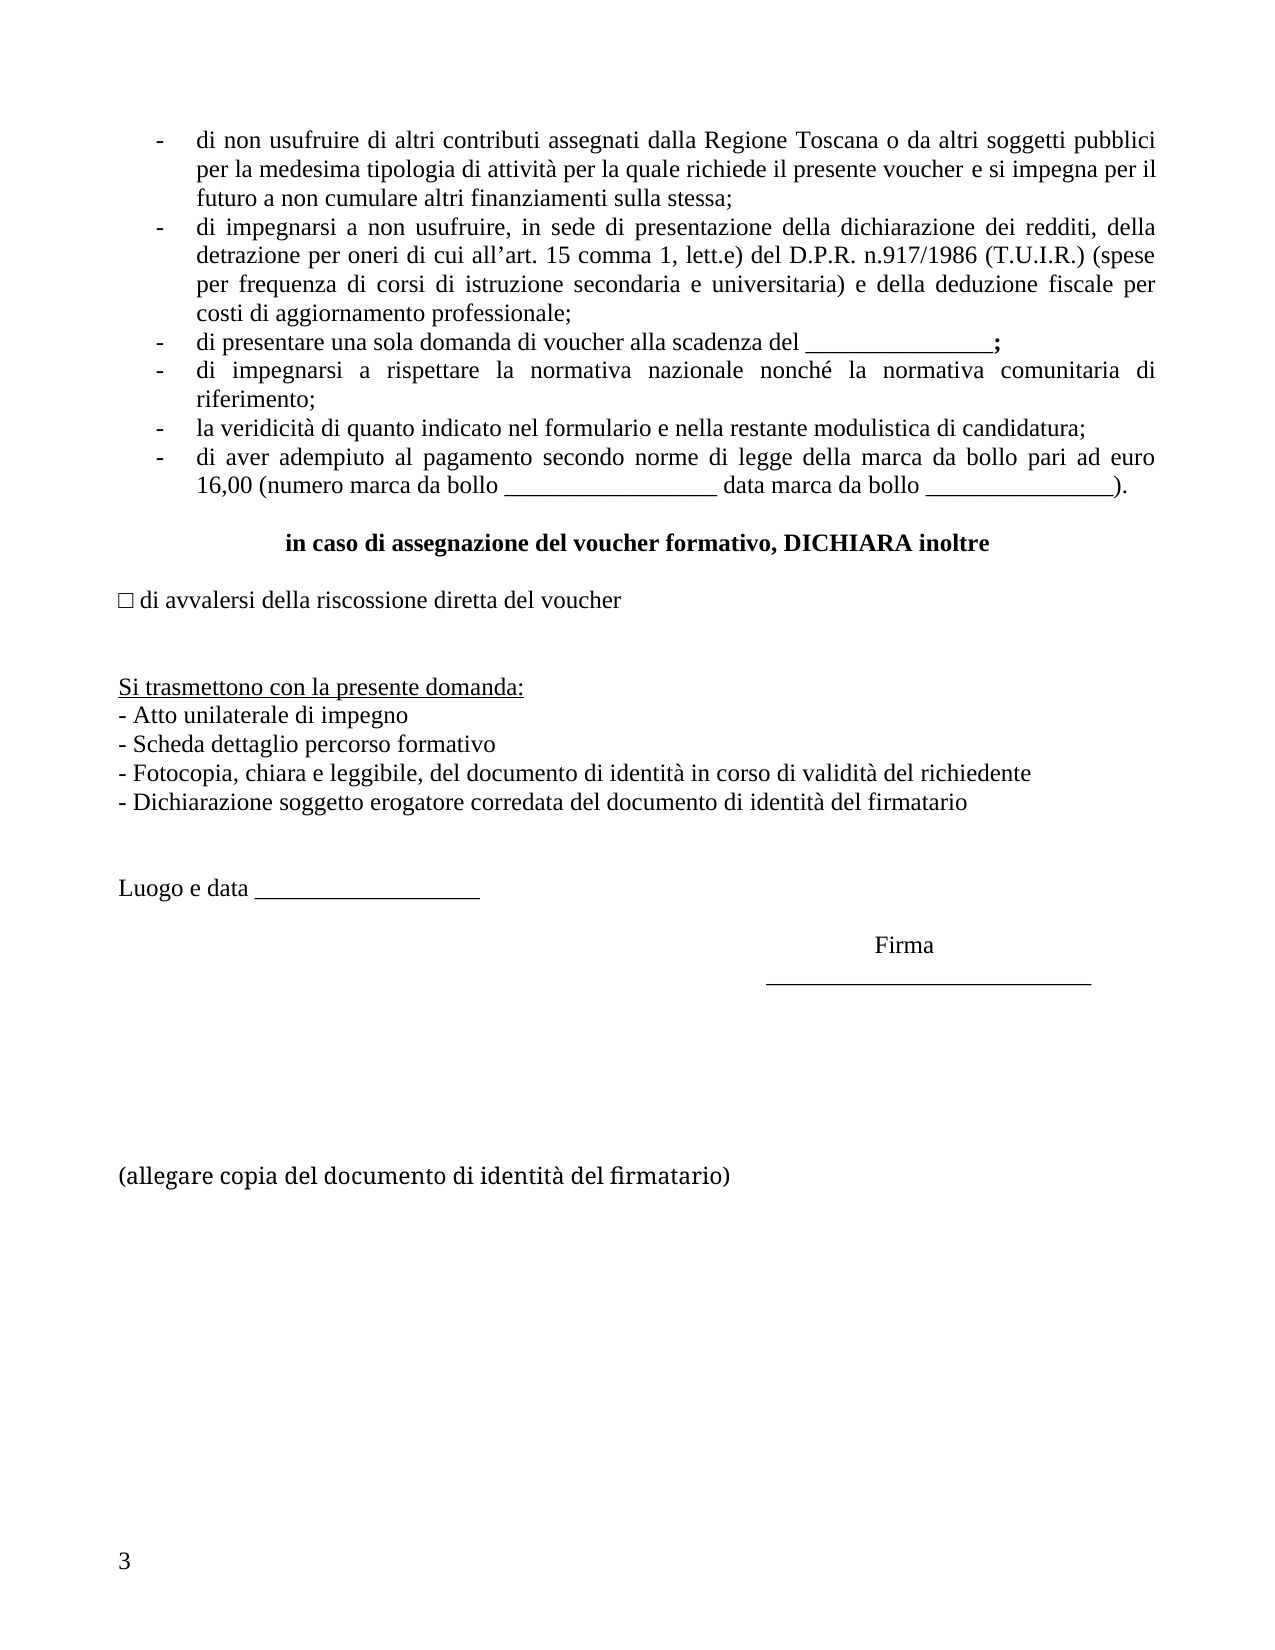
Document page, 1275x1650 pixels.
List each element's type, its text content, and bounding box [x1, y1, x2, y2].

text __________________________ [766, 959, 1157, 988]
text in caso di assegnazione del voucher formativo, DICHIARA inoltre [118, 528, 1157, 557]
list di aver adempiuto al pagamento secondo norme di legge della marca da bollo pari ad euro 16,00 (numero marca da bollo _________________ data marca da bollo _______________). [156, 442, 1157, 499]
text - Scheda dettaglio percorso formativo [118, 729, 1157, 758]
list la veridicità di quanto indicato nel formulario e nella restante modulistica di candidatura; [156, 413, 1157, 442]
text Si trasmettono con la presente domanda: [118, 672, 1157, 700]
list di impegnarsi a rispettare la normativa nazionale nonché la normativa comunitaria di riferimento; [156, 355, 1157, 413]
list di presentare una sola domanda di voucher alla scadenza del _______________; [156, 327, 1157, 355]
text - Dichiarazione soggetto erogatore corredata del documento di identità del firmatario [118, 787, 1157, 815]
text Firma [782, 930, 1157, 959]
list di impegnarsi a non usufruire, in sede di presentazione della dichiarazione dei redditi, della detrazione per oneri di cui all’art. 15 comma 1, lett.e) del D.P.R. n.917/1986 (T.U.I.R.) (spese per frequenza di corsi di istruzione secondaria e universitaria) e della deduzione fiscale per costi di aggiornamento professionale; [156, 212, 1157, 327]
list di non usufruire di altri contributi assegnati dalla Regione Toscana o da altri soggetti pubblici per la medesima tipologia di attività per la quale richiede il presente voucher e si impegna per il futuro a non cumulare altri finanziamenti sulla stessa; [156, 125, 1157, 212]
text - Fotocopia, chiara e leggibile, del documento di identità in corso di validità del richiedente [118, 758, 1157, 787]
text □ di avvalersi della riscossione diretta del voucher [118, 585, 1157, 614]
text Luogo e data __________________ [118, 873, 1157, 902]
text (allegare copia del documento di identità del firmatario) [118, 1160, 1157, 1192]
text - Atto unilaterale di impegno [118, 700, 1157, 729]
